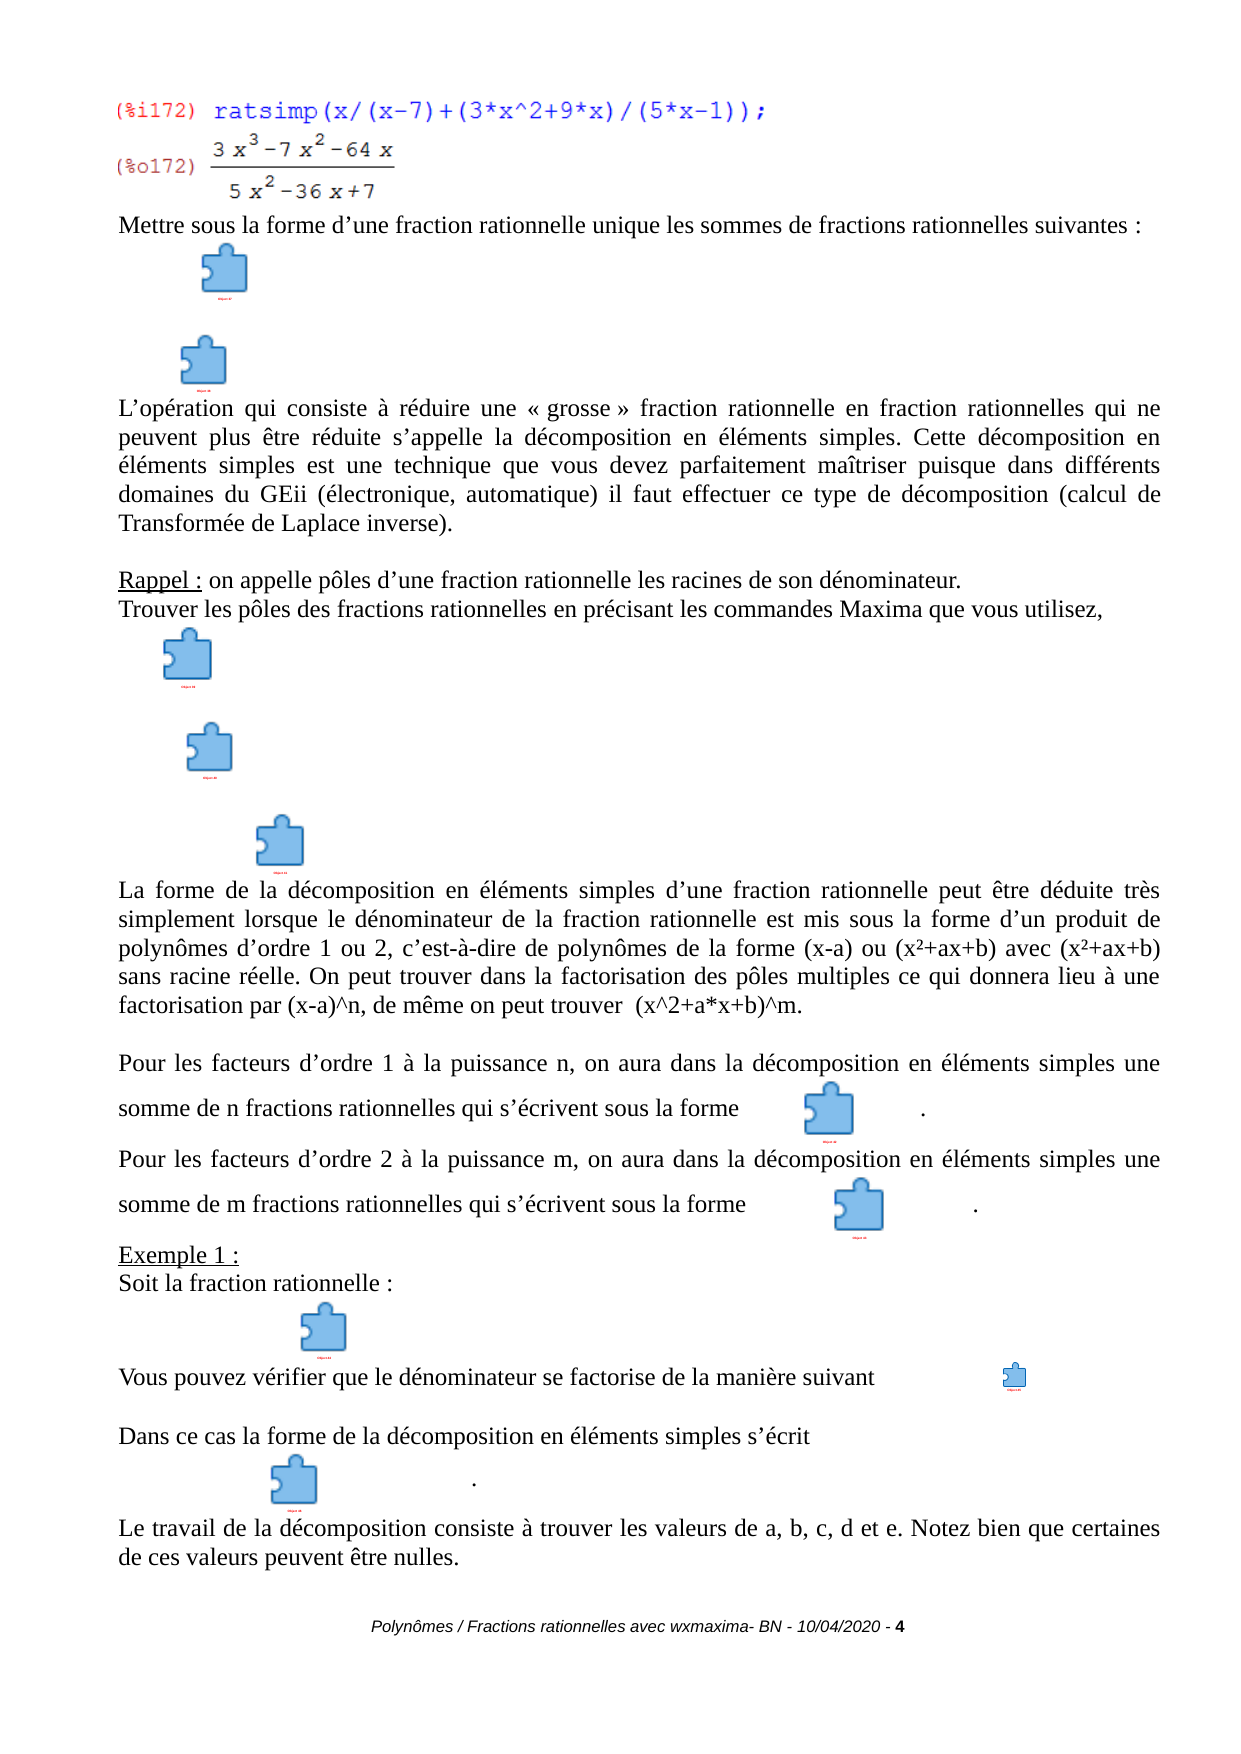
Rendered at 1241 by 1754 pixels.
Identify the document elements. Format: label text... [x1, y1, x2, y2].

text Soit la fraction rationnelle : [118, 1268, 1162, 1297]
picture [118, 93, 804, 211]
text . [118, 1449, 1162, 1513]
text Exemple 1 : [118, 1240, 1162, 1268]
text Trouver les pôles des fractions rationnelles en précisant les commandes Maxima que vous utilisez, [118, 594, 1162, 623]
text Vous pouvez vérifier que le dénominateur se factorise de la manière suivant [118, 1360, 1162, 1392]
text Dans ce cas la forme de la décomposition en éléments simples s’écrit [118, 1421, 1162, 1449]
text Mettre sous la forme d’une fraction rationnelle unique les sommes de fractions rationnelles suivantes : [118, 94, 1162, 239]
text La forme de la décomposition en éléments simples d’une fraction rationnelle peut être déduite très simplement lorsque le dénominateur de la fraction rationnelle est mis sous la forme d’un produit de polynômes d’ordre 1 ou 2, c’est-à-dire de polynômes de la forme (x-a) ou (x²+ax+b) avec (x²+ax+b) sans racine réelle. On peut trouver dans la factorisation des pôles multiples ce qui donnera lieu à une factorisation par (x-a)^n, de même on peut trouver (x^2+a*x+b)^m. [118, 875, 1162, 1019]
text Pour les facteurs d’ordre 2 à la puissance m, on aura dans la décomposition en éléments simples une somme de m fractions rationnelles qui s’écrivent sous la forme. [118, 1144, 1162, 1240]
text L’opération qui consiste à réduire une « grosse » fraction rationnelle en fraction rationnelles qui ne peuvent plus être réduite s’appelle la décomposition en éléments simples. Cette décomposition en éléments simples est une technique que vous devez parfaitement maîtriser puisque dans différents domaines du GEii (électronique, automatique) il faut effectuer ce type de décomposition (calcul de Transformée de Laplace inverse). [118, 393, 1162, 537]
text Pour les facteurs d’ordre 1 à la puissance n, on aura dans la décomposition en éléments simples une somme de n fractions rationnelles qui s’écrivent sous la forme. [118, 1048, 1162, 1144]
text Le travail de la décomposition consiste à trouver les valeurs de a, b, c, d et e. Notez bien que certaines de ces valeurs peuvent être nulles. [118, 1513, 1162, 1571]
text Rappel : on appelle pôles d’une fraction rationnelle les racines de son dénominateur. [118, 565, 1162, 594]
